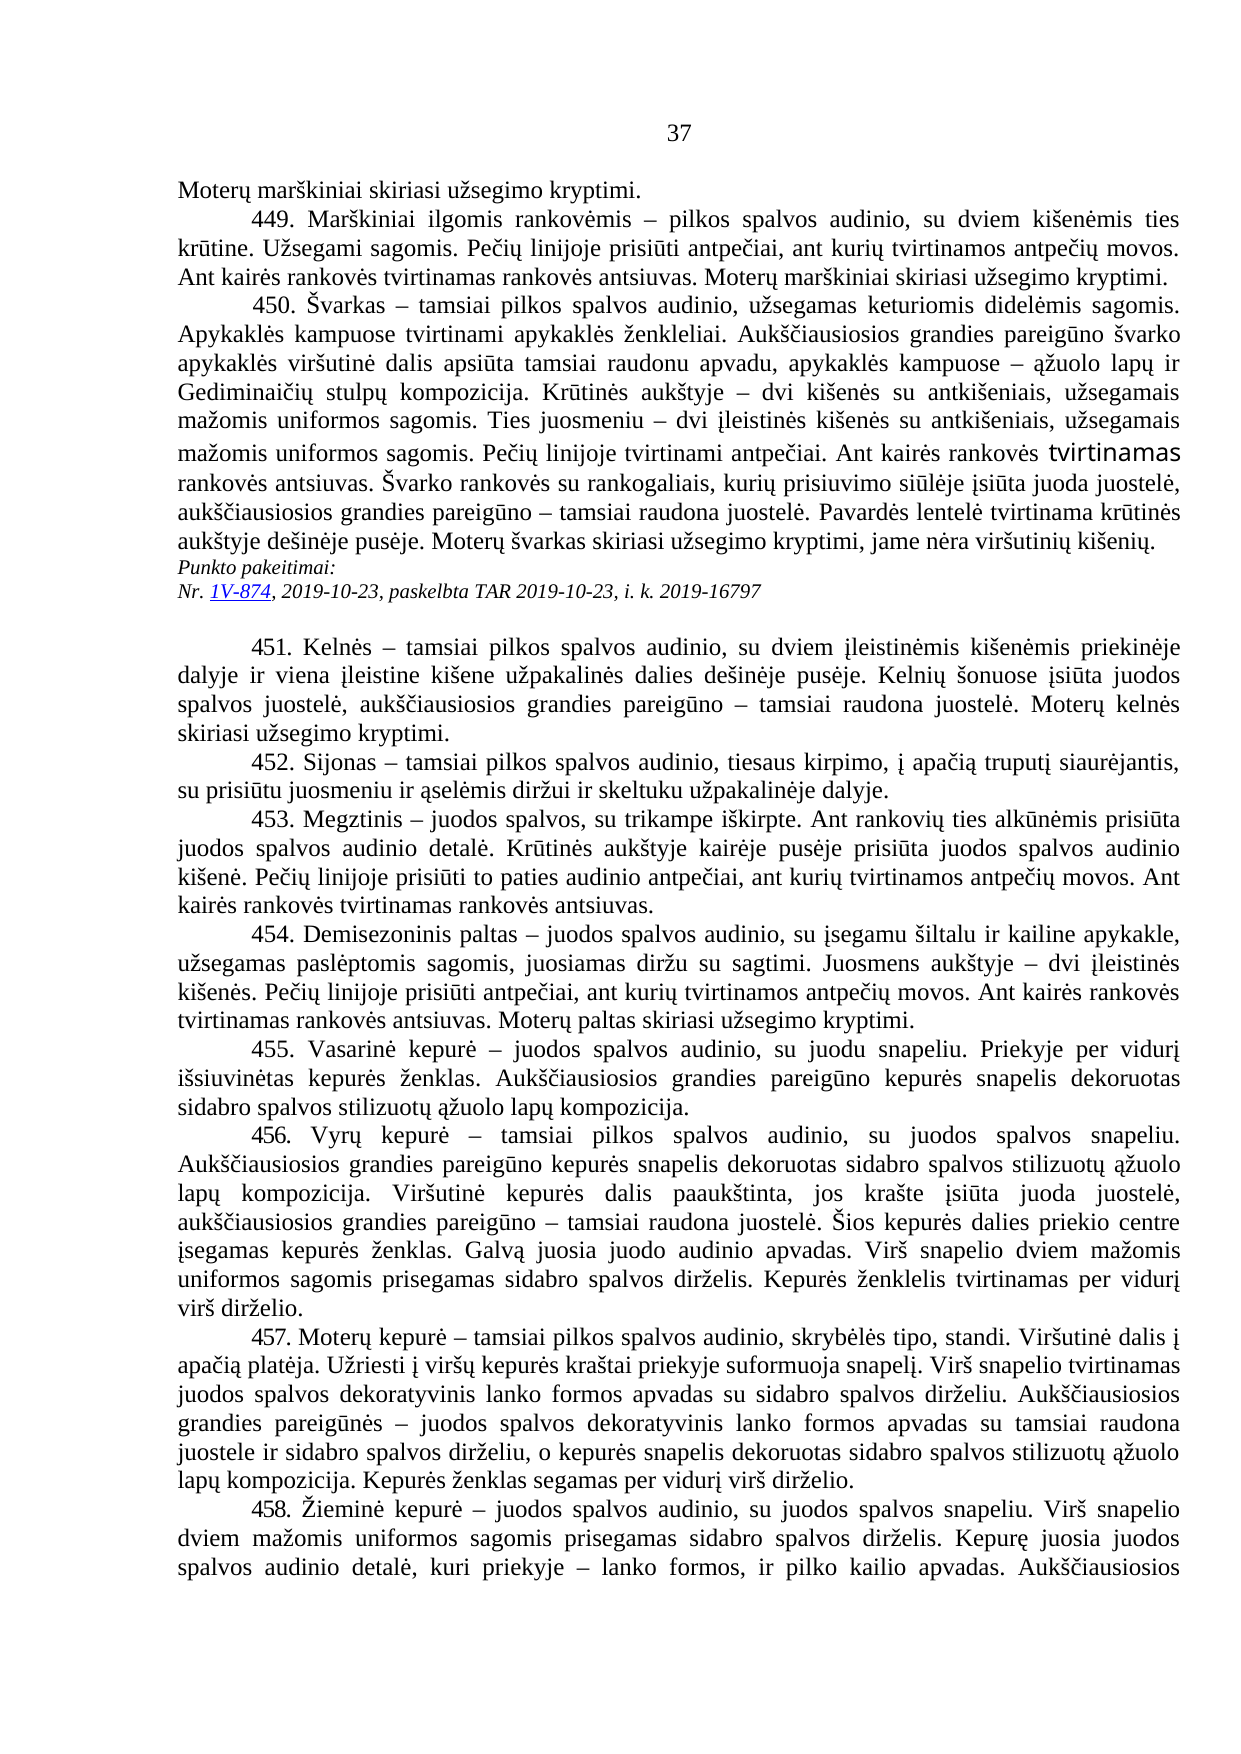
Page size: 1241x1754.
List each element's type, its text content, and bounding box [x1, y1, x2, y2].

text 455. Vasarinė kepurė – juodos spalvos audinio, su juodu snapeliu. Priekyje per vidurį išsiuvinėtas kepurės ženklas. Aukščiausiosios grandies pareigūno kepurės snapelis dekoruotas sidabro spalvos stilizuotų ąžuolo lapų kompozicija. [177, 1034, 1181, 1120]
text 456. Vyrų kepurė – tamsiai pilkos spalvos audinio, su juodos spalvos snapeliu. Aukščiausiosios grandies pareigūno kepurės snapelis dekoruotas sidabro spalvos stilizuotų ąžuolo lapų kompozicija. Viršutinė kepurės dalis paaukštinta, jos krašte įsiūta juoda juostelė, aukščiausiosios grandies pareigūno – tamsiai raudona juostelė. Šios kepurės dalies priekio centre įsegamas kepurės ženklas. Galvą juosia juodo audinio apvadas. Virš snapelio dviem mažomis uniformos sagomis prisegamas sidabro spalvos dirželis. Kepurės ženklelis tvirtinamas per vidurį virš dirželio. [177, 1120, 1181, 1322]
text Nr. 1V-874, 2019-10-23, paskelbta TAR 2019-10-23, i. k. 2019-16797 [177, 579, 1181, 603]
text Moterų marškiniai skiriasi užsegimo kryptimi. [177, 176, 1181, 204]
text 457. Moterų kepurė – tamsiai pilkos spalvos audinio, skrybėlės tipo, standi. Viršutinė dalis į apačią platėja. Užriesti į viršų kepurės kraštai priekyje suformuoja snapelį. Virš snapelio tvirtinamas juodos spalvos dekoratyvinis lanko formos apvadas su sidabro spalvos dirželiu. Aukščiausiosios grandies pareigūnės – juodos spalvos dekoratyvinis lanko formos apvadas su tamsiai raudona juostele ir sidabro spalvos dirželiu, o kepurės snapelis dekoruotas sidabro spalvos stilizuotų ąžuolo lapų kompozicija. Kepurės ženklas segamas per vidurį virš dirželio. [177, 1322, 1181, 1494]
text Punkto pakeitimai: [177, 555, 1181, 579]
text 452. Sijonas – tamsiai pilkos spalvos audinio, tiesaus kirpimo, į apačią truputį siaurėjantis, su prisiūtu juosmeniu ir ąselėmis diržui ir skeltuku užpakalinėje dalyje. [177, 747, 1181, 804]
text 451. Kelnės – tamsiai pilkos spalvos audinio, su dviem įleistinėmis kišenėmis priekinėje dalyje ir viena įleistine kišene užpakalinės dalies dešinėje pusėje. Kelnių šonuose įsiūta juodos spalvos juostelė, aukščiausiosios grandies pareigūno – tamsiai raudona juostelė. Moterų kelnės skiriasi užsegimo kryptimi. [177, 632, 1181, 747]
text 454. Demisezoninis paltas – juodos spalvos audinio, su įsegamu šiltalu ir kailine apykakle, užsegamas paslėptomis sagomis, juosiamas diržu su sagtimi. Juosmens aukštyje – dvi įleistinės kišenės. Pečių linijoje prisiūti antpečiai, ant kurių tvirtinamos antpečių movos. Ant kairės rankovės tvirtinamas rankovės antsiuvas. Moterų paltas skiriasi užsegimo kryptimi. [177, 919, 1181, 1034]
text 449. Marškiniai ilgomis rankovėmis – pilkos spalvos audinio, su dviem kišenėmis ties krūtine. Užsegami sagomis. Pečių linijoje prisiūti antpečiai, ant kurių tvirtinamos antpečių movos. Ant kairės rankovės tvirtinamas rankovės antsiuvas. Moterų marškiniai skiriasi užsegimo kryptimi. [177, 204, 1181, 291]
text 458. Žieminė kepurė – juodos spalvos audinio, su juodos spalvos snapeliu. Virš snapelio dviem mažomis uniformos sagomis prisegamas sidabro spalvos dirželis. Kepurę juosia juodos spalvos audinio detalė, kuri priekyje – lanko formos, ir pilko kailio apvadas. Aukščiausiosios [177, 1494, 1181, 1580]
text 450. Švarkas – tamsiai pilkos spalvos audinio, užsegamas keturiomis didelėmis sagomis. Apykaklės kampuose tvirtinami apykaklės ženkleliai. Aukščiausiosios grandies pareigūno švarko apykaklės viršutinė dalis apsiūta tamsiai raudonu apvadu, apykaklės kampuose – ąžuolo lapų ir Gediminaičių stulpų kompozicija. Krūtinės aukštyje – dvi kišenės su antkišeniais, užsegamais mažomis uniformos sagomis. Ties juosmeniu – dvi įleistinės kišenės su antkišeniais, užsegamais mažomis uniformos sagomis. Pečių linijoje tvirtinami antpečiai. Ant kairės rankovės tvirtinamas rankovės antsiuvas. Švarko rankovės su rankogaliais, kurių prisiuvimo siūlėje įsiūta juoda juostelė, aukščiausiosios grandies pareigūno – tamsiai raudona juostelė. Pavardės lentelė tvirtinama krūtinės aukštyje dešinėje pusėje. Moterų švarkas skiriasi užsegimo kryptimi, jame nėra viršutinių kišenių. [177, 291, 1181, 555]
text 453. Megztinis – juodos spalvos, su trikampe iškirpte. Ant rankovių ties alkūnėmis prisiūta juodos spalvos audinio detalė. Krūtinės aukštyje kairėje pusėje prisiūta juodos spalvos audinio kišenė. Pečių linijoje prisiūti to paties audinio antpečiai, ant kurių tvirtinamos antpečių movos. Ant kairės rankovės tvirtinamas rankovės antsiuvas. [177, 804, 1181, 919]
